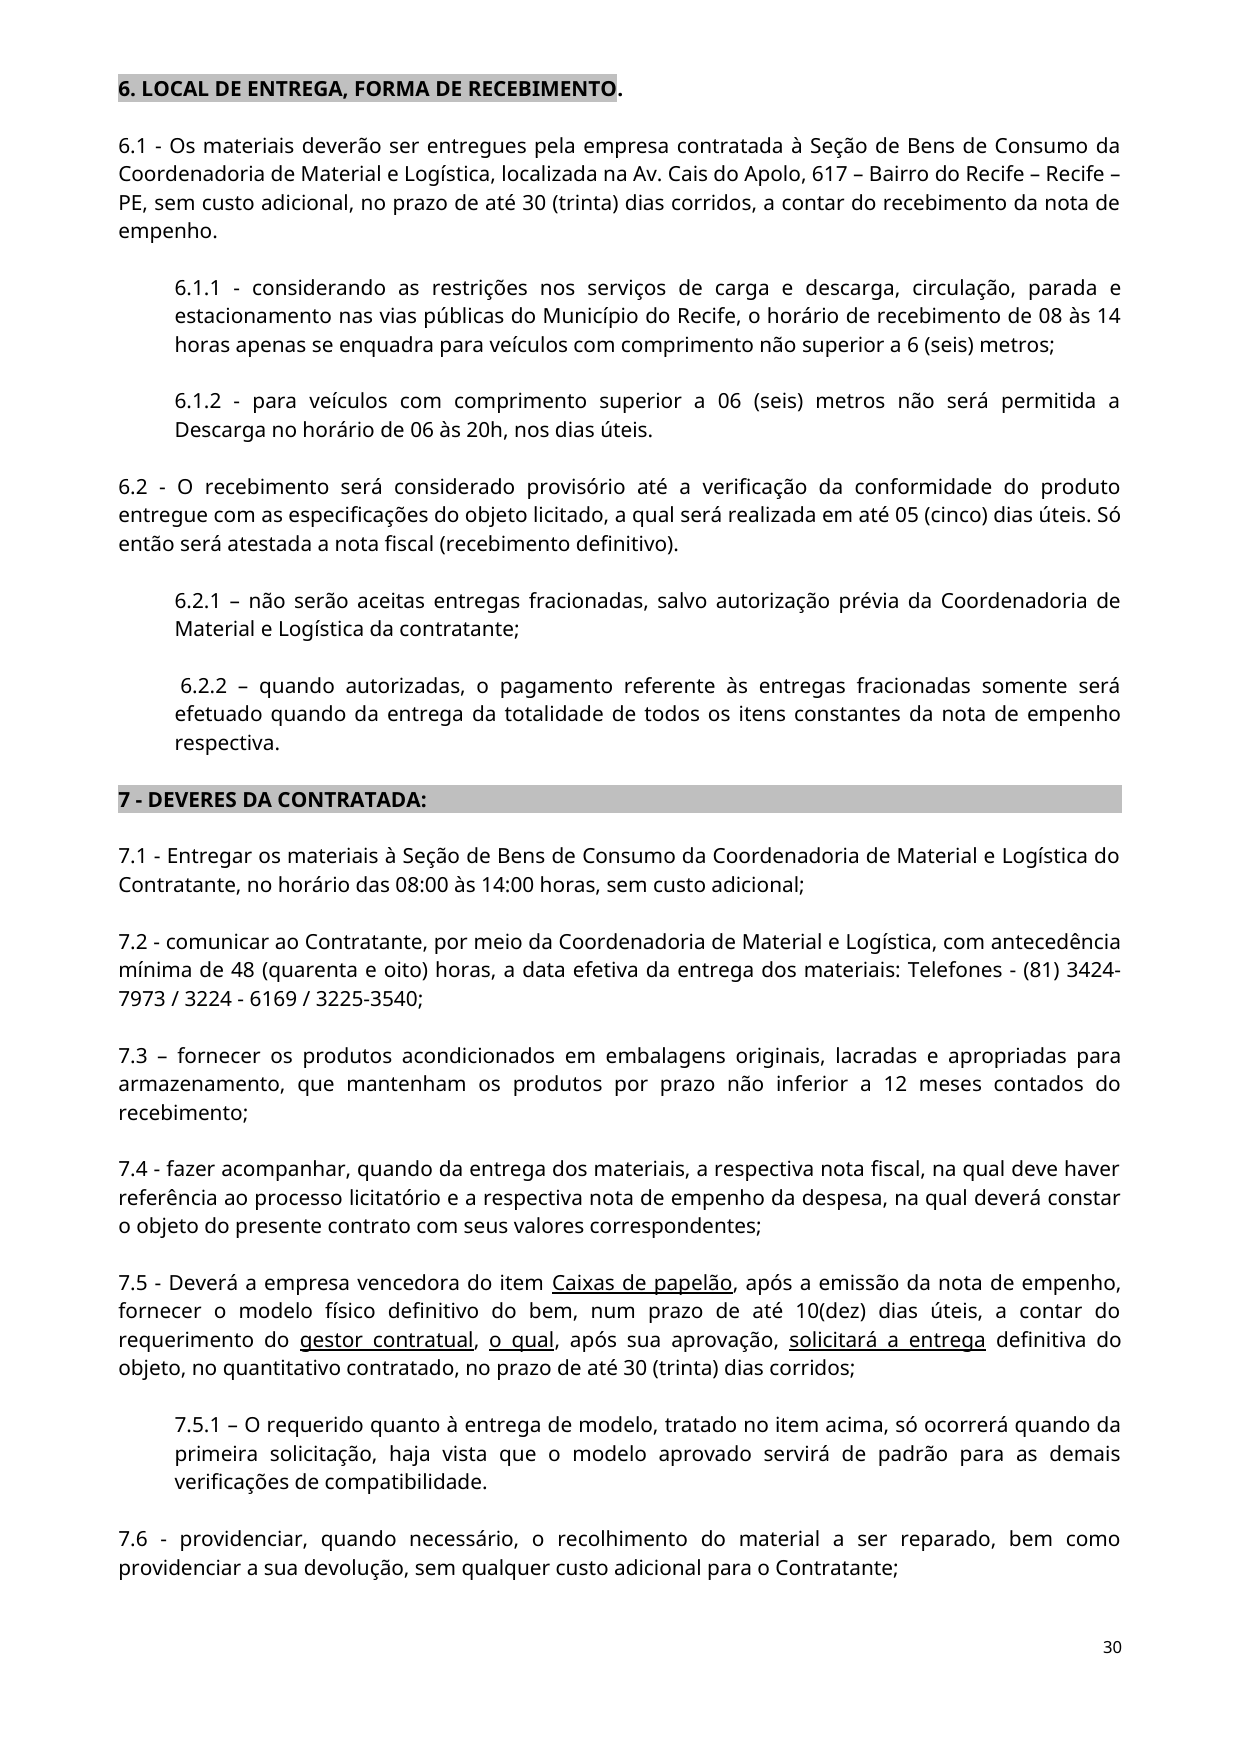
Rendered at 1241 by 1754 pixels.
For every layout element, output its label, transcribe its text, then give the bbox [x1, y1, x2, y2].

text 6.2 - O recebimento será considerado provisório até a verificação da conformidade do produto entregue com as especificações do objeto licitado, a qual será realizada em até 05 (cinco) dias úteis. Só então será atestada a nota fiscal (recebimento definitivo). [118, 472, 1122, 557]
text 7.1 - Entregar os materiais à Seção de Bens de Consumo da Coordenadoria de Material e Logística do Contratante, no horário das 08:00 às 14:00 horas, sem custo adicional; [118, 842, 1122, 898]
text 7.2 - comunicar ao Contratante, por meio da Coordenadoria de Material e Logística, com antecedência mínima de 48 (quarenta e oito) horas, a data efetiva da entrega dos materiais: Telefones - (81) 3424-7973 / 3224 - 6169 / 3225-3540; [118, 927, 1122, 1012]
text 6.1.1 - considerando as restrições nos serviços de carga e descarga, circulação, parada e estacionamento nas vias públicas do Município do Recife, o horário de recebimento de 08 às 14 horas apenas se enquadra para veículos com comprimento não superior a 6 (seis) metros; [174, 273, 1122, 358]
text 7.4 - fazer acompanhar, quando da entrega dos materiais, a respectiva nota fiscal, na qual deve haver referência ao processo licitatório e a respectiva nota de empenho da despesa, na qual deverá constar o objeto do presente contrato com seus valores correspondentes; [118, 1154, 1122, 1240]
text 7 - DEVERES DA CONTRATADA: [118, 785, 1122, 813]
text 6.1.2 - para veículos com comprimento superior a 06 (seis) metros não será permitida a Descarga no horário de 06 às 20h, nos dias úteis. [174, 387, 1122, 443]
text 6.2.2 – quando autorizadas, o pagamento referente às entregas fracionadas somente será efetuado quando da entrega da totalidade de todos os itens constantes da nota de empenho respectiva. [148, 671, 1122, 756]
text 7.5 - Deverá a empresa vencedora do item Caixas de papelão, após a emissão da nota de empenho, fornecer o modelo físico definitivo do bem, num prazo de até 10(dez) dias úteis, a contar do requerimento do gestor contratual, o qual, após sua aprovação, solicitará a entrega definitiva do objeto, no quantitativo contratado, no prazo de até 30 (trinta) dias corridos; [118, 1268, 1122, 1382]
text 6.2.1 – não serão aceitas entregas fracionadas, salvo autorização prévia da Coordenadoria de Material e Logística da contratante; [174, 586, 1122, 643]
text 6.1 - Os materiais deverão ser entregues pela empresa contratada à Seção de Bens de Consumo da Coordenadoria de Material e Logística, localizada na Av. Cais do Apolo, 617 – Bairro do Recife – Recife – PE, sem custo adicional, no prazo de até 30 (trinta) dias corridos, a contar do recebimento da nota de empenho. [118, 131, 1122, 244]
text 7.5.1 – O requerido quanto à entrega de modelo, tratado no item acima, só ocorrerá quando da primeira solicitação, haja vista que o modelo aprovado servirá de padrão para as demais verificações de compatibilidade. [174, 1410, 1122, 1496]
text 7.6 - providenciar, quando necessário, o recolhimento do material a ser reparado, bem como providenciar a sua devolução, sem qualquer custo adicional para o Contratante; [118, 1524, 1122, 1581]
text 7.3 – fornecer os produtos acondicionados em embalagens originais, lacradas e apropriadas para armazenamento, que mantenham os produtos por prazo não inferior a 12 meses contados do recebimento; [118, 1041, 1122, 1126]
text 6. LOCAL DE ENTREGA, FORMA DE RECEBIMENTO. [118, 74, 1122, 102]
